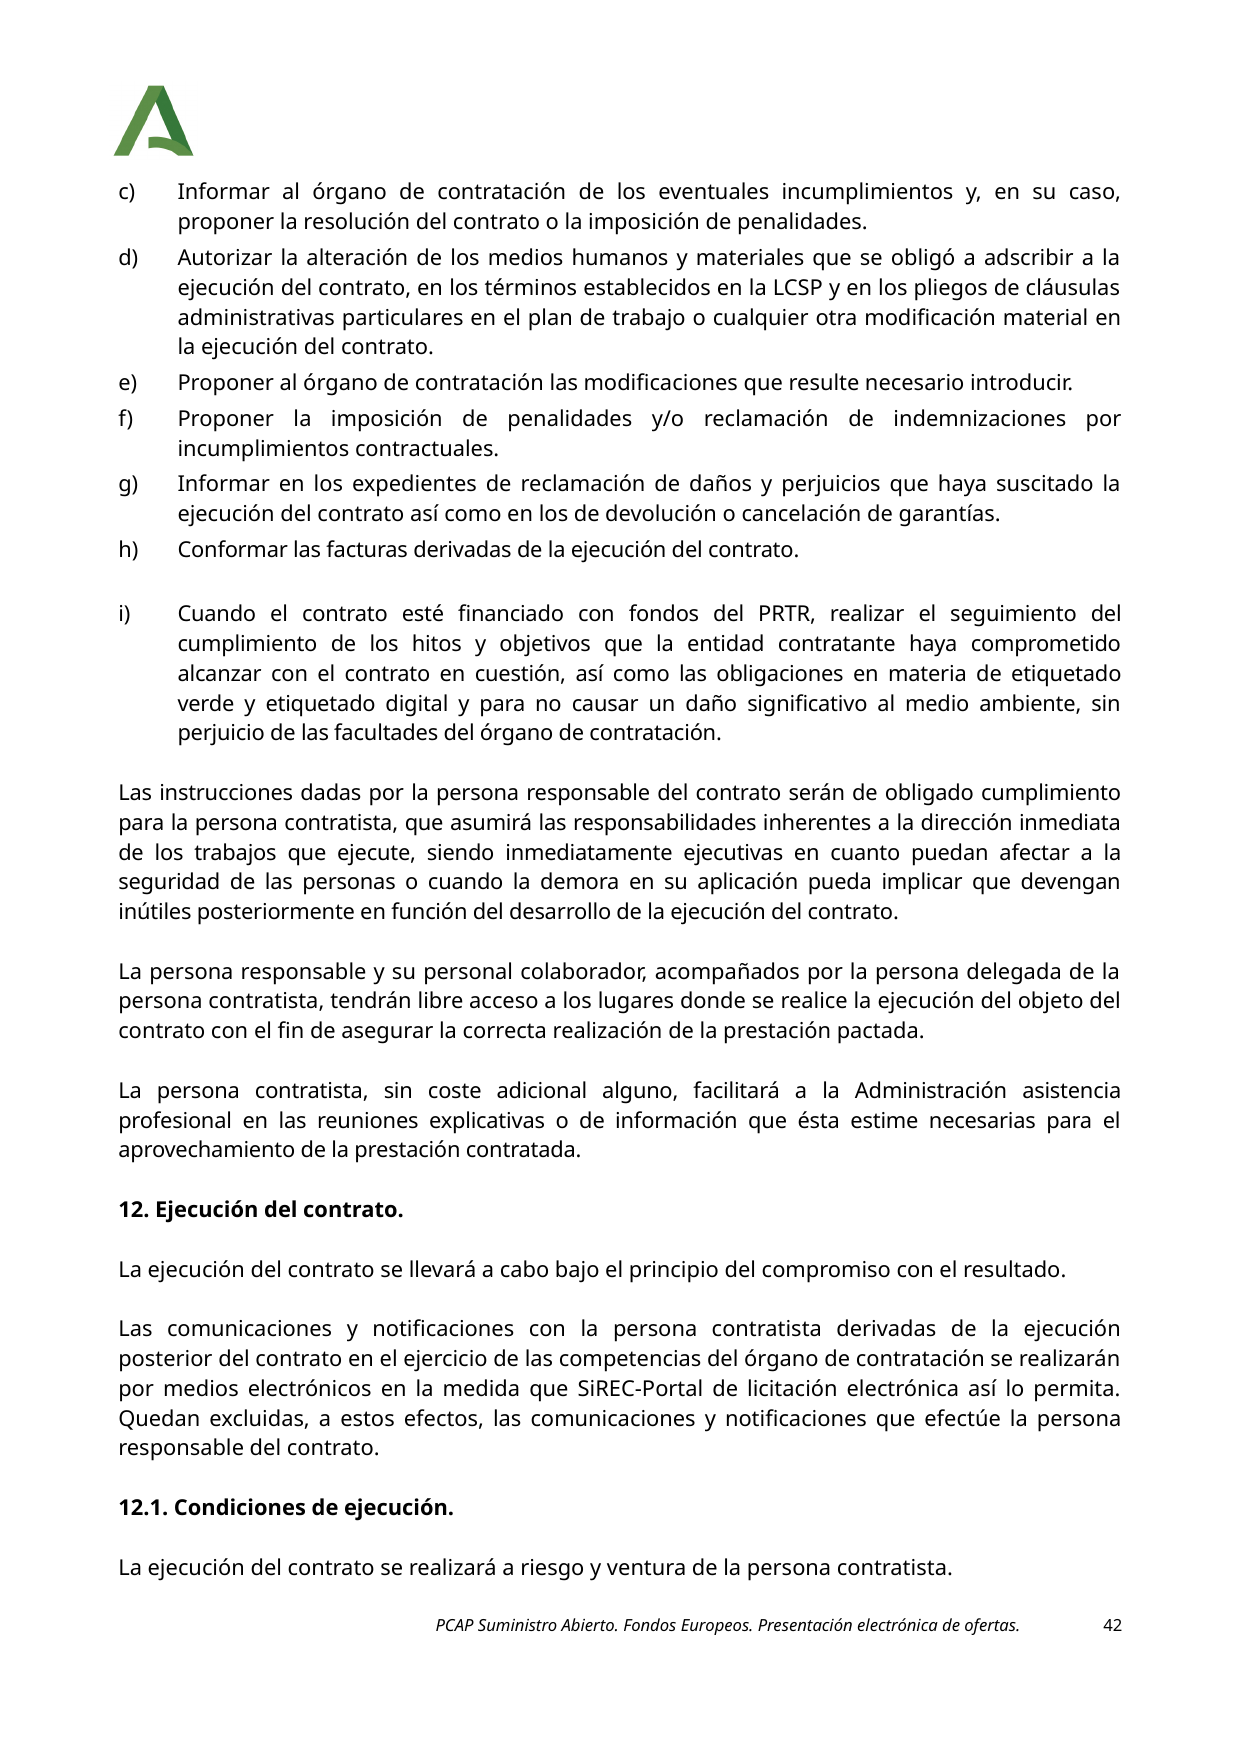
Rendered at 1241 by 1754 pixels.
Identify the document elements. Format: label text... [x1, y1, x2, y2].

text La persona responsable y su personal colaborador, acompañados por la persona delegada de la persona contratista, tendrán libre acceso a los lugares donde se realice la ejecución del objeto del contrato con el fin de asegurar la correcta realización de la prestación pactada. [118, 956, 1122, 1045]
list Informar al órgano de contratación de los eventuales incumplimientos y, en su caso, proponer la resolución del contrato o la imposición de penalidades. [118, 176, 1122, 236]
list Autorizar la alteración de los medios humanos y materiales que se obligó a adscribir a la ejecución del contrato, en los términos establecidos en la LCSP y en los pliegos de cláusulas administrativas particulares en el plan de trabajo o cualquier otra modificación material en la ejecución del contrato. [118, 242, 1122, 361]
list Las instrucciones dadas por la persona responsable del contrato serán de obligado cumplimiento para la persona contratista, que asumirá las responsabilidades inherentes a la dirección inmediata de los trabajos que ejecute, siendo inmediatamente ejecutivas en cuanto puedan afectar a la seguridad de las personas o cuando la demora en su aplicación pueda implicar que devengan inútiles posteriormente en función del desarrollo de la ejecución del contrato. [118, 777, 1122, 926]
list Proponer al órgano de contratación las modificaciones que resulte necesario introducir. [118, 367, 1122, 397]
text Las comunicaciones y notificaciones con la persona contratista derivadas de la ejecución posterior del contrato en el ejercicio de las competencias del órgano de contratación se realizarán por medios electrónicos en la medida que SiREC-Portal de licitación electrónica así lo permita. Quedan excluidas, a estos efectos, las comunicaciones y notificaciones que efectúe la persona responsable del contrato. [118, 1313, 1122, 1462]
subtitle 12. Ejecución del contrato. [118, 1194, 1122, 1224]
text La ejecución del contrato se realizará a riesgo y ventura de la persona contratista. [118, 1551, 1122, 1581]
list Conformar las facturas derivadas de la ejecución del contrato. [118, 534, 1122, 563]
text La ejecución del contrato se llevará a cabo bajo el principio del compromiso con el resultado. [118, 1253, 1122, 1283]
list Proponer la imposición de penalidades y/o reclamación de indemnizaciones por incumplimientos contractuales. [118, 403, 1122, 462]
list Informar en los expedientes de reclamación de daños y perjuicios que haya suscitado la ejecución del contrato así como en los de devolución o cancelación de garantías. [118, 468, 1122, 528]
list La persona contratista, sin coste adicional alguno, facilitará a la Administración asistencia profesional en las reuniones explicativas o de información que ésta estime necesarias para el aprovechamiento de la prestación contratada. [118, 1075, 1122, 1164]
subtitle 12.1. Condiciones de ejecución. [118, 1492, 1122, 1522]
picture [109, 81, 198, 160]
list Cuando el contrato esté financiado con fondos del PRTR, realizar el seguimiento del cumplimiento de los hitos y objetivos que la entidad contratante haya comprometido alcanzar con el contrato en cuestión, así como las obligaciones en materia de etiquetado verde y etiquetado digital y para no causar un daño significativo al medio ambiente, sin perjuicio de las facultades del órgano de contratación. [118, 598, 1122, 747]
